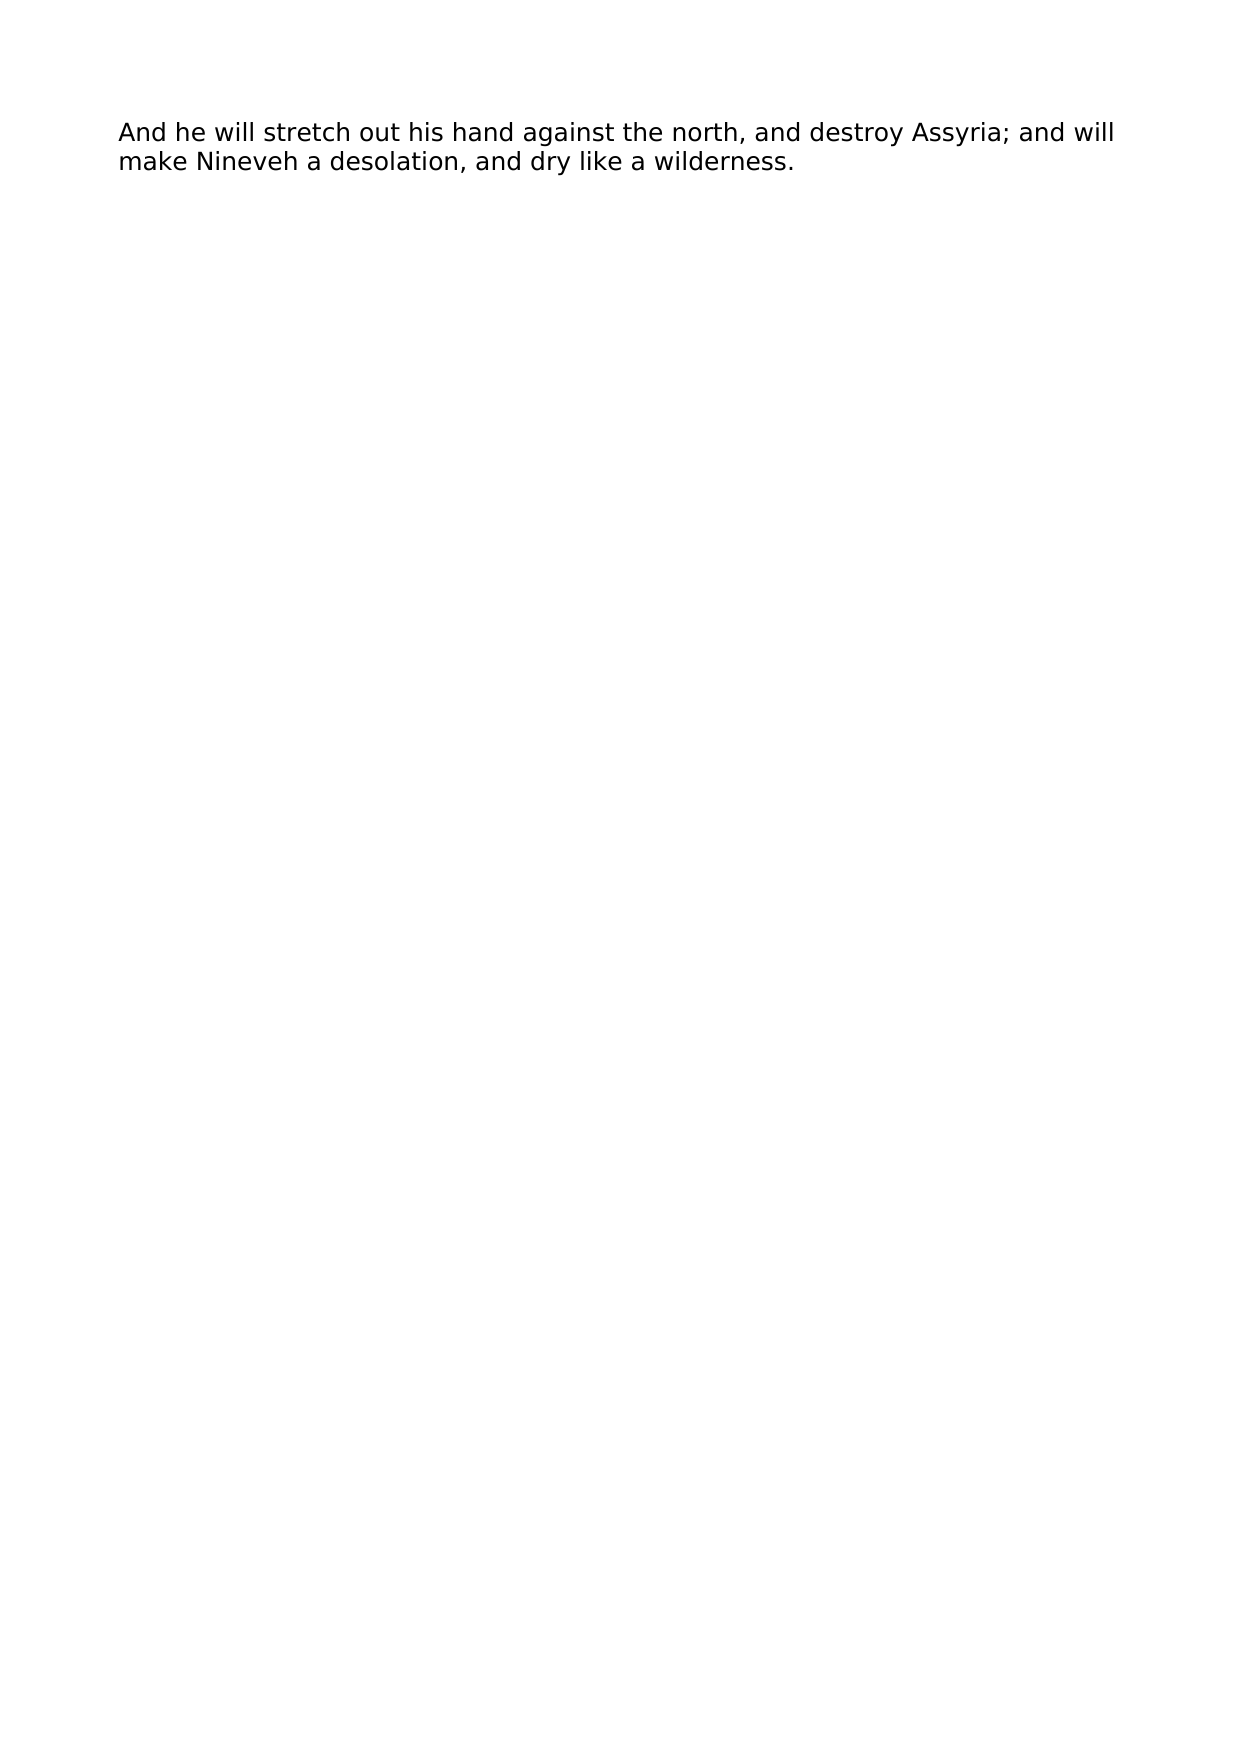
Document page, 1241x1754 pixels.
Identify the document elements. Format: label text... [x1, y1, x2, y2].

text And he will stretch out his hand against the north, and destroy Assyria; and will make Nineveh a desolation, and dry like a wilderness. [118, 118, 1122, 176]
